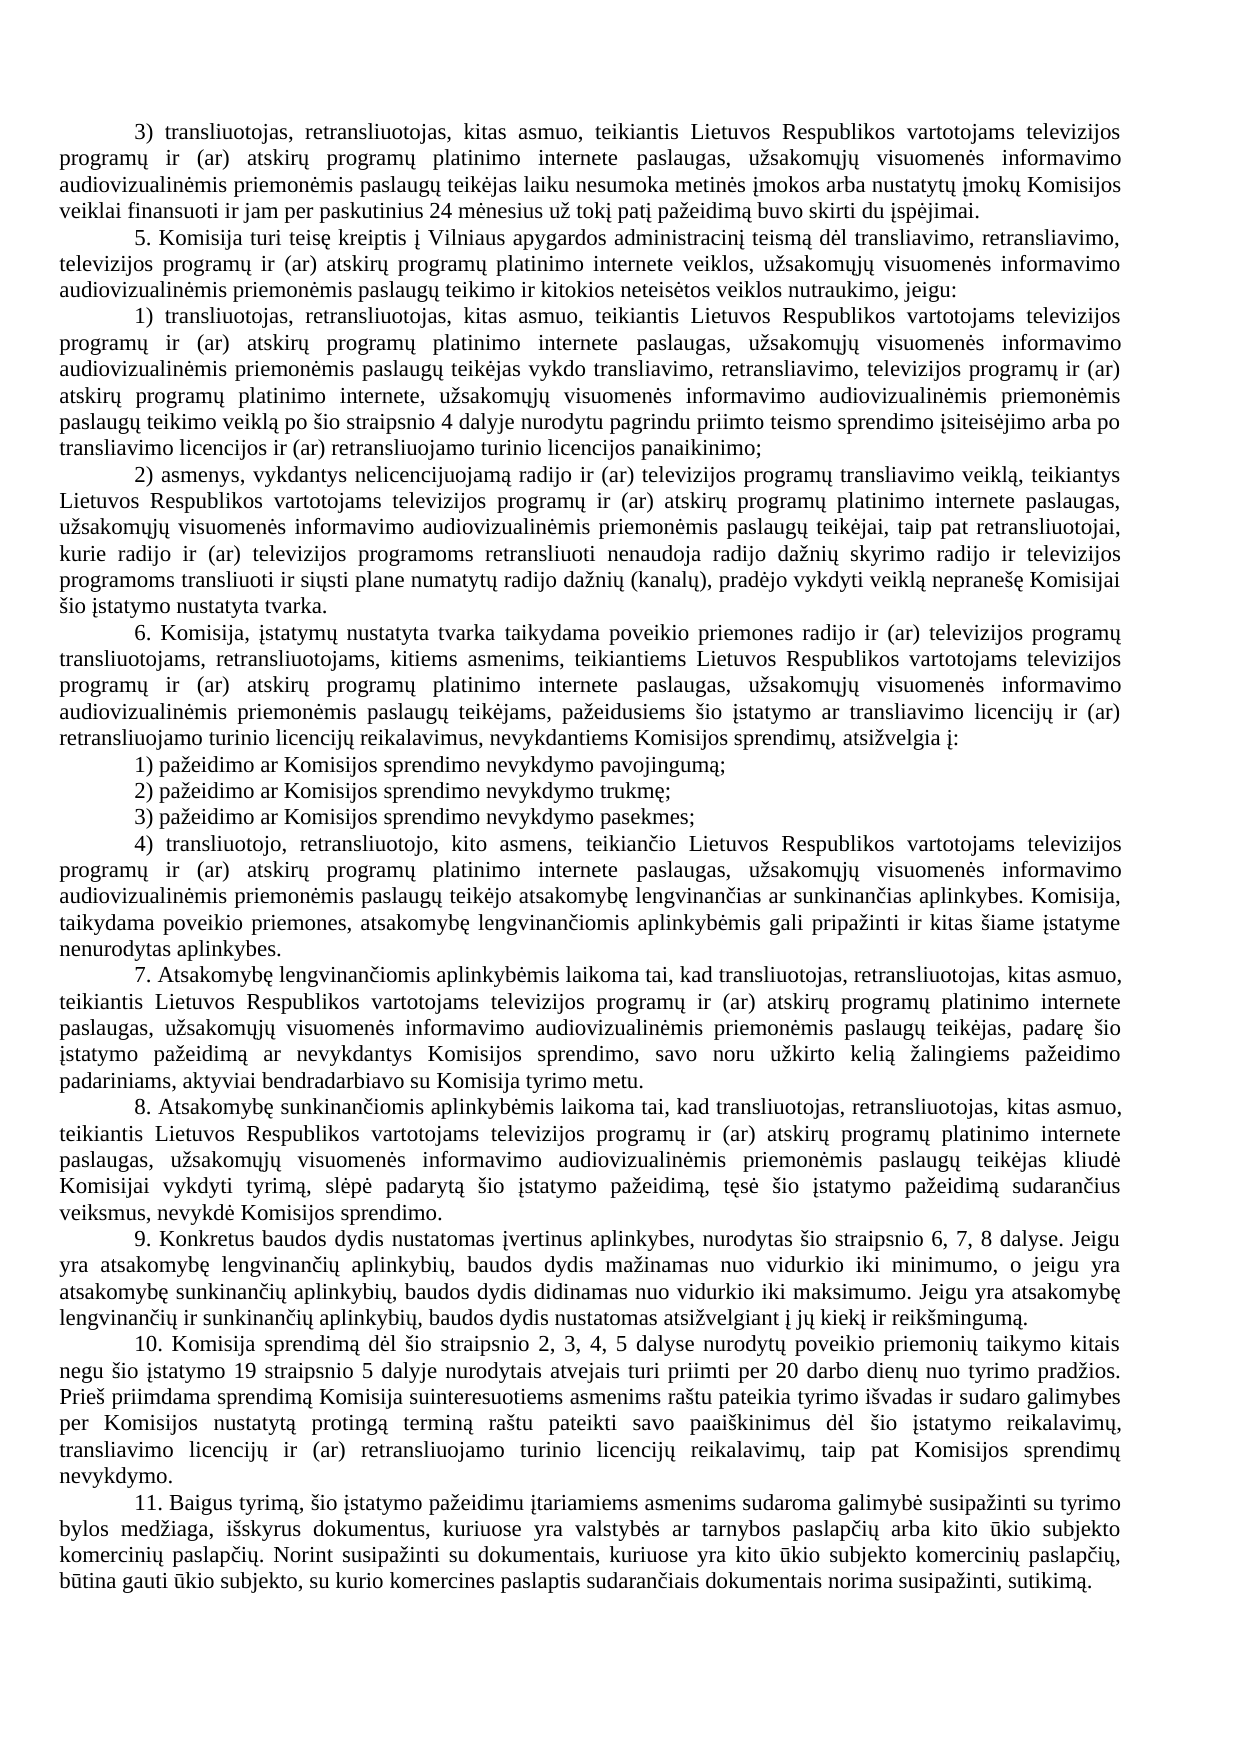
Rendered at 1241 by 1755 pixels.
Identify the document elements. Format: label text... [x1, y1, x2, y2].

text 2) asmenys, vykdantys nelicencijuojamą radijo ir (ar) televizijos programų transliavimo veiklą, teikiantys Lietuvos Respublikos vartotojams televizijos programų ir (ar) atskirų programų platinimo internete paslaugas, užsakomųjų visuomenės informavimo audiovizualinėmis priemonėmis paslaugų teikėjai, taip pat retransliuotojai, kurie radijo ir (ar) televizijos programoms retransliuoti nenaudoja radijo dažnių skyrimo radijo ir televizijos programoms transliuoti ir siųsti plane numatytų radijo dažnių (kanalų), pradėjo vykdyti veiklą nepranešę Komisijai šio įstatymo nustatyta tvarka. [59, 461, 1122, 619]
text 9. Konkretus baudos dydis nustatomas įvertinus aplinkybes, nurodytas šio straipsnio 6, 7, 8 dalyse. Jeigu yra atsakomybę lengvinančių aplinkybių, baudos dydis mažinamas nuo vidurkio iki minimumo, o jeigu yra atsakomybę sunkinančių aplinkybių, baudos dydis didinamas nuo vidurkio iki maksimumo. Jeigu yra atsakomybę lengvinančių ir sunkinančių aplinkybių, baudos dydis nustatomas atsižvelgiant į jų kiekį ir reikšmingumą. [59, 1225, 1122, 1330]
text 7. Atsakomybę lengvinančiomis aplinkybėmis laikoma tai, kad transliuotojas, retransliuotojas, kitas asmuo, teikiantis Lietuvos Respublikos vartotojams televizijos programų ir (ar) atskirų programų platinimo internete paslaugas, užsakomųjų visuomenės informavimo audiovizualinėmis priemonėmis paslaugų teikėjas, padarę šio įstatymo pažeidimą ar nevykdantys Komisijos sprendimo, savo noru užkirto kelią žalingiems pažeidimo padariniams, aktyviai bendradarbiavo su Komisija tyrimo metu. [59, 961, 1122, 1093]
text 6. Komisija, įstatymų nustatyta tvarka taikydama poveikio priemones radijo ir (ar) televizijos programų transliuotojams, retransliuotojams, kitiems asmenims, teikiantiems Lietuvos Respublikos vartotojams televizijos programų ir (ar) atskirų programų platinimo internete paslaugas, užsakomųjų visuomenės informavimo audiovizualinėmis priemonėmis paslaugų teikėjams, pažeidusiems šio įstatymo ar transliavimo licencijų ir (ar) retransliuojamo turinio licencijų reikalavimus, nevykdantiems Komisijos sprendimų, atsižvelgia į: [59, 619, 1122, 751]
text 3) pažeidimo ar Komisijos sprendimo nevykdymo pasekmes; [59, 803, 1122, 830]
text 8. Atsakomybę sunkinančiomis aplinkybėmis laikoma tai, kad transliuotojas, retransliuotojas, kitas asmuo, teikiantis Lietuvos Respublikos vartotojams televizijos programų ir (ar) atskirų programų platinimo internete paslaugas, užsakomųjų visuomenės informavimo audiovizualinėmis priemonėmis paslaugų teikėjas kliudė Komisijai vykdyti tyrimą, slėpė padarytą šio įstatymo pažeidimą, tęsė šio įstatymo pažeidimą sudarančius veiksmus, nevykdė Komisijos sprendimo. [59, 1093, 1122, 1225]
text 5. Komisija turi teisę kreiptis į Vilniaus apygardos administracinį teismą dėl transliavimo, retransliavimo, televizijos programų ir (ar) atskirų programų platinimo internete veiklos, užsakomųjų visuomenės informavimo audiovizualinėmis priemonėmis paslaugų teikimo ir kitokios neteisėtos veiklos nutraukimo, jeigu: [59, 223, 1122, 303]
text 4) transliuotojo, retransliuotojo, kito asmens, teikiančio Lietuvos Respublikos vartotojams televizijos programų ir (ar) atskirų programų platinimo internete paslaugas, užsakomųjų visuomenės informavimo audiovizualinėmis priemonėmis paslaugų teikėjo atsakomybę lengvinančias ar sunkinančias aplinkybes. Komisija, taikydama poveikio priemones, atsakomybę lengvinančiomis aplinkybėmis gali pripažinti ir kitas šiame įstatyme nenurodytas aplinkybes. [59, 830, 1122, 961]
text 2) pažeidimo ar Komisijos sprendimo nevykdymo trukmę; [59, 777, 1122, 803]
text 11. Baigus tyrimą, šio įstatymo pažeidimu įtariamiems asmenims sudaroma galimybė susipažinti su tyrimo bylos medžiaga, išskyrus dokumentus, kuriuose yra valstybės ar tarnybos paslapčių arba kito ūkio subjekto komercinių paslapčių. Norint susipažinti su dokumentais, kuriuose yra kito ūkio subjekto komercinių paslapčių, būtina gauti ūkio subjekto, su kurio komercines paslaptis sudarančiais dokumentais norima susipažinti, sutikimą. [59, 1488, 1122, 1594]
text 10. Komisija sprendimą dėl šio straipsnio 2, 3, 4, 5 dalyse nurodytų poveikio priemonių taikymo kitais negu šio įstatymo 19 straipsnio 5 dalyje nurodytais atvejais turi priimti per 20 darbo dienų nuo tyrimo pradžios. Prieš priimdama sprendimą Komisija suinteresuotiems asmenims raštu pateikia tyrimo išvadas ir sudaro galimybes per Komisijos nustatytą protingą terminą raštu pateikti savo paaiškinimus dėl šio įstatymo reikalavimų, transliavimo licencijų ir (ar) retransliuojamo turinio licencijų reikalavimų, taip pat Komisijos sprendimų nevykdymo. [59, 1330, 1122, 1488]
text 3) transliuotojas, retransliuotojas, kitas asmuo, teikiantis Lietuvos Respublikos vartotojams televizijos programų ir (ar) atskirų programų platinimo internete paslaugas, užsakomųjų visuomenės informavimo audiovizualinėmis priemonėmis paslaugų teikėjas laiku nesumoka metinės įmokos arba nustatytų įmokų Komisijos veiklai finansuoti ir jam per paskutinius 24 mėnesius už tokį patį pažeidimą buvo skirti du įspėjimai. [59, 118, 1122, 223]
text 1) pažeidimo ar Komisijos sprendimo nevykdymo pavojingumą; [59, 751, 1122, 777]
text 1) transliuotojas, retransliuotojas, kitas asmuo, teikiantis Lietuvos Respublikos vartotojams televizijos programų ir (ar) atskirų programų platinimo internete paslaugas, užsakomųjų visuomenės informavimo audiovizualinėmis priemonėmis paslaugų teikėjas vykdo transliavimo, retransliavimo, televizijos programų ir (ar) atskirų programų platinimo internete, užsakomųjų visuomenės informavimo audiovizualinėmis priemonėmis paslaugų teikimo veiklą po šio straipsnio 4 dalyje nurodytu pagrindu priimto teismo sprendimo įsiteisėjimo arba po transliavimo licencijos ir (ar) retransliuojamo turinio licencijos panaikinimo; [59, 303, 1122, 461]
